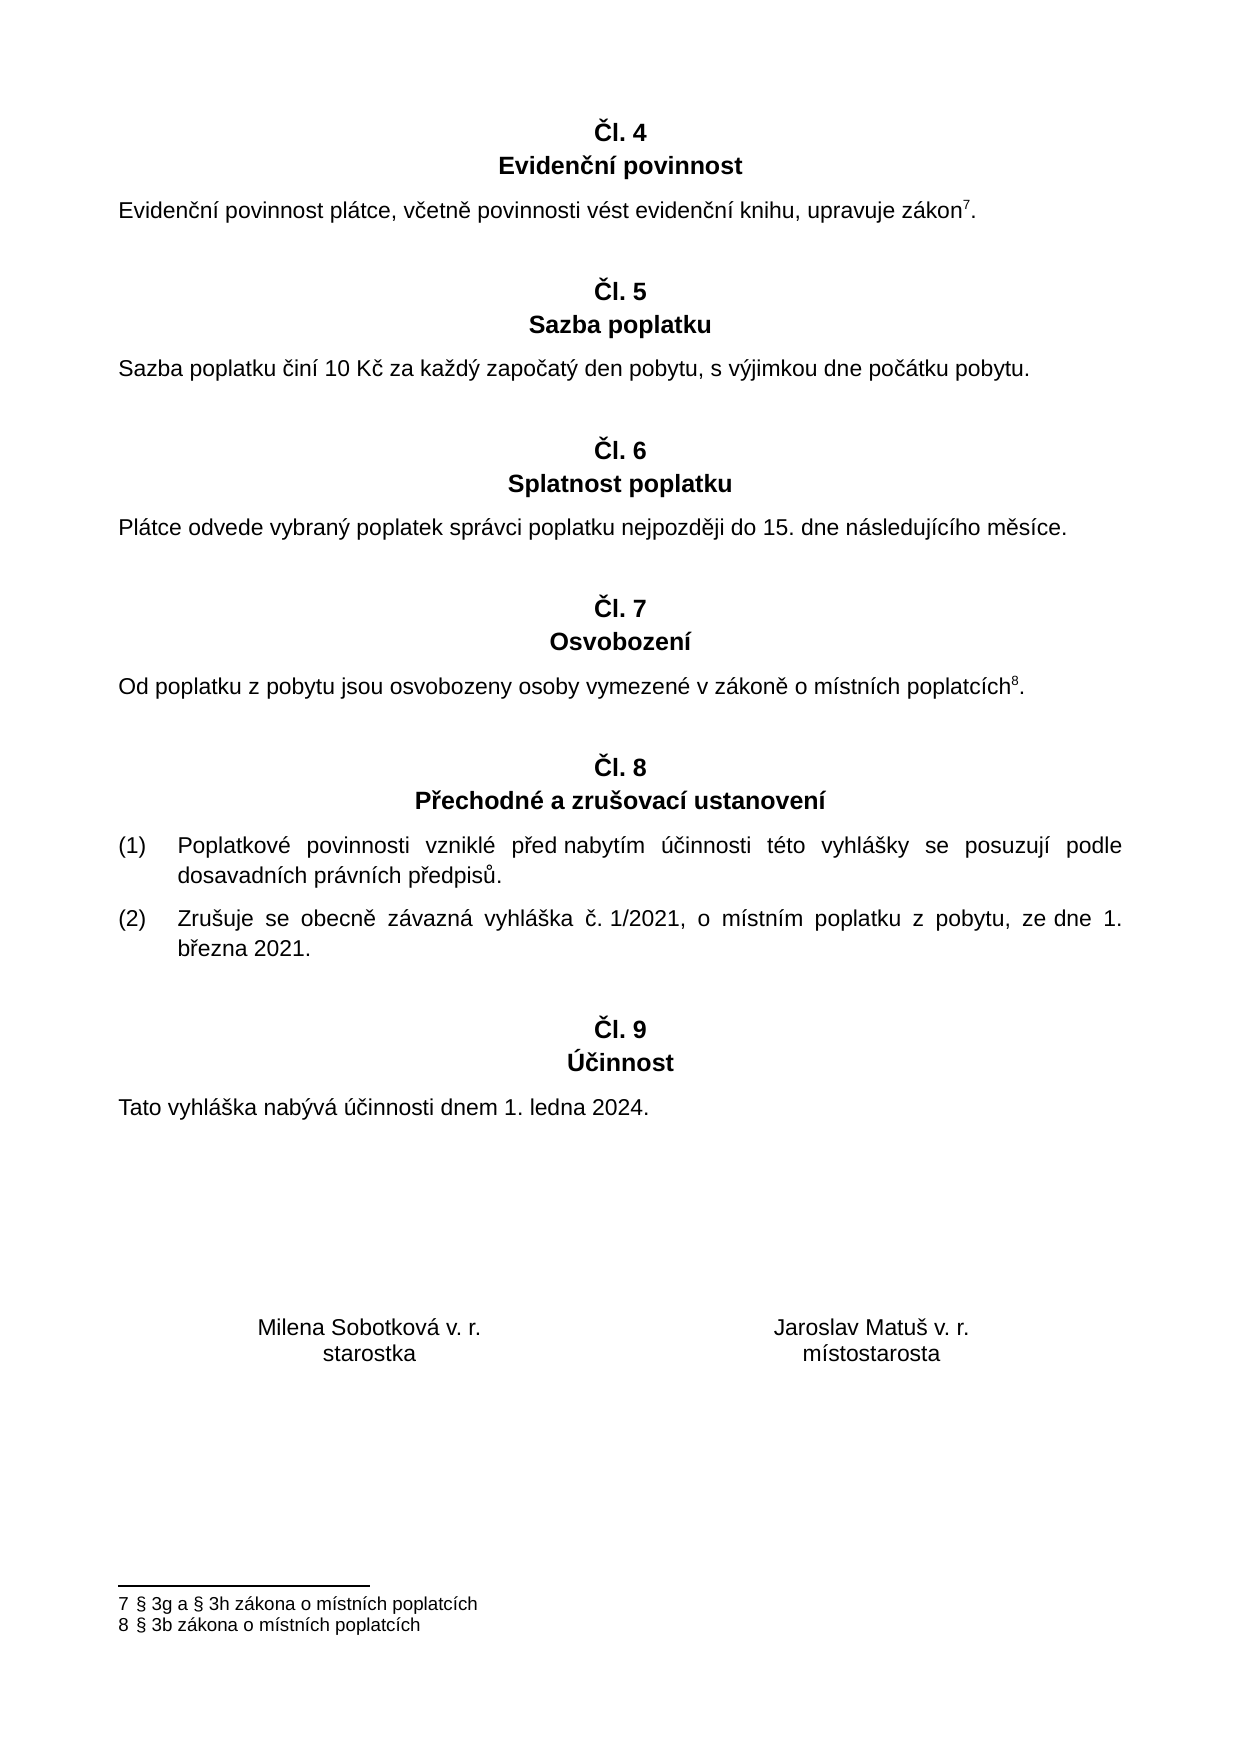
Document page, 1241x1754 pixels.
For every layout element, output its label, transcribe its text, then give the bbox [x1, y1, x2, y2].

table_header Milena Sobotková v. r. starostka [118, 1254, 620, 1372]
text Plátce odvede vybraný poplatek správci poplatku nejpozději do 15. dne následujícího měsíce. [118, 514, 1122, 541]
subtitle Čl. 8 Přechodné a zrušovací ustanovení [118, 753, 1122, 815]
text Sazba poplatku činí 10 Kč za každý započatý den pobytu, s výjimkou dne počátku pobytu. [118, 355, 1122, 382]
list Poplatkové povinnosti vzniklé před nabytím účinnosti této vyhlášky se posuzují podle dosavadních právních předpisů. [118, 832, 1122, 888]
table_header Jaroslav Matuš v. r. místostarosta [620, 1254, 1122, 1372]
table_cell [620, 1373, 1122, 1491]
subtitle Čl. 7 Osvobození [118, 594, 1122, 656]
list Zrušuje se obecně závazná vyhláška č. 1/2021, o místním poplatku z pobytu, ze dne 1. března 2021. [118, 904, 1122, 961]
text § 3g a § 3h zákona o místních poplatcích [118, 1592, 1122, 1614]
text Tato vyhláška nabývá účinnosti dnem 1. ledna 2024. [118, 1093, 1122, 1120]
subtitle Čl. 9 Účinnost [118, 1015, 1122, 1077]
subtitle Čl. 5 Sazba poplatku [118, 277, 1122, 339]
text Od poplatku z pobytu jsou osvobozeny osoby vymezené v zákoně o místních poplatcích. [118, 673, 1122, 699]
text § 3b zákona o místních poplatcích [118, 1614, 1122, 1635]
subtitle Čl. 4 Evidenční povinnost [118, 118, 1122, 180]
subtitle Čl. 6 Splatnost poplatku [118, 436, 1122, 497]
table_cell [118, 1373, 620, 1491]
text Evidenční povinnost plátce, včetně povinnosti vést evidenční knihu, upravuje zákon. [118, 197, 1122, 223]
